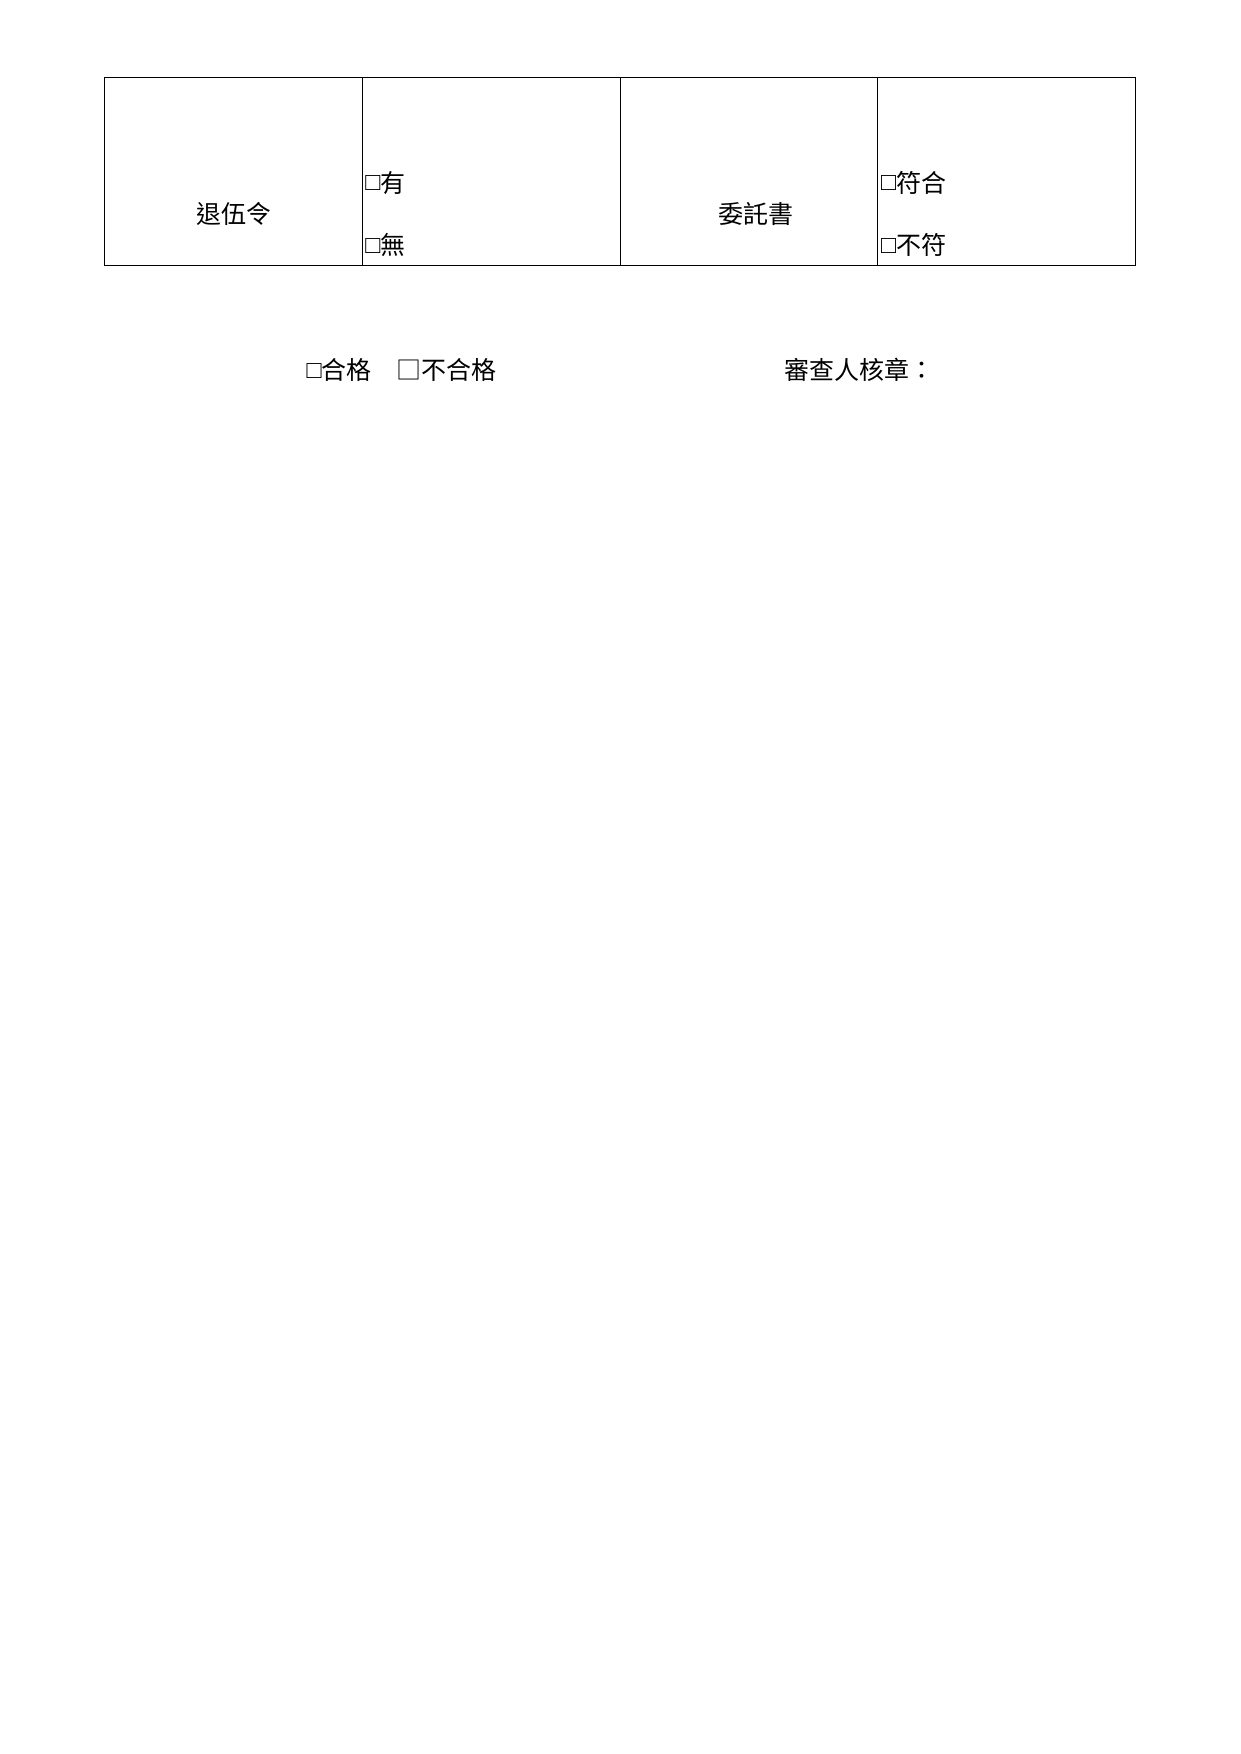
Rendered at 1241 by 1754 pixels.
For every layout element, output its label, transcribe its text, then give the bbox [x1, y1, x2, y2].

text □合格 □不合格 審查人核章： [148, 327, 1092, 389]
table_cell 退伍令 [105, 78, 362, 264]
table_cell □有 □無 [363, 78, 620, 264]
table_cell □符合 □不符 [878, 78, 1135, 264]
table_cell 委託書 [621, 78, 877, 264]
